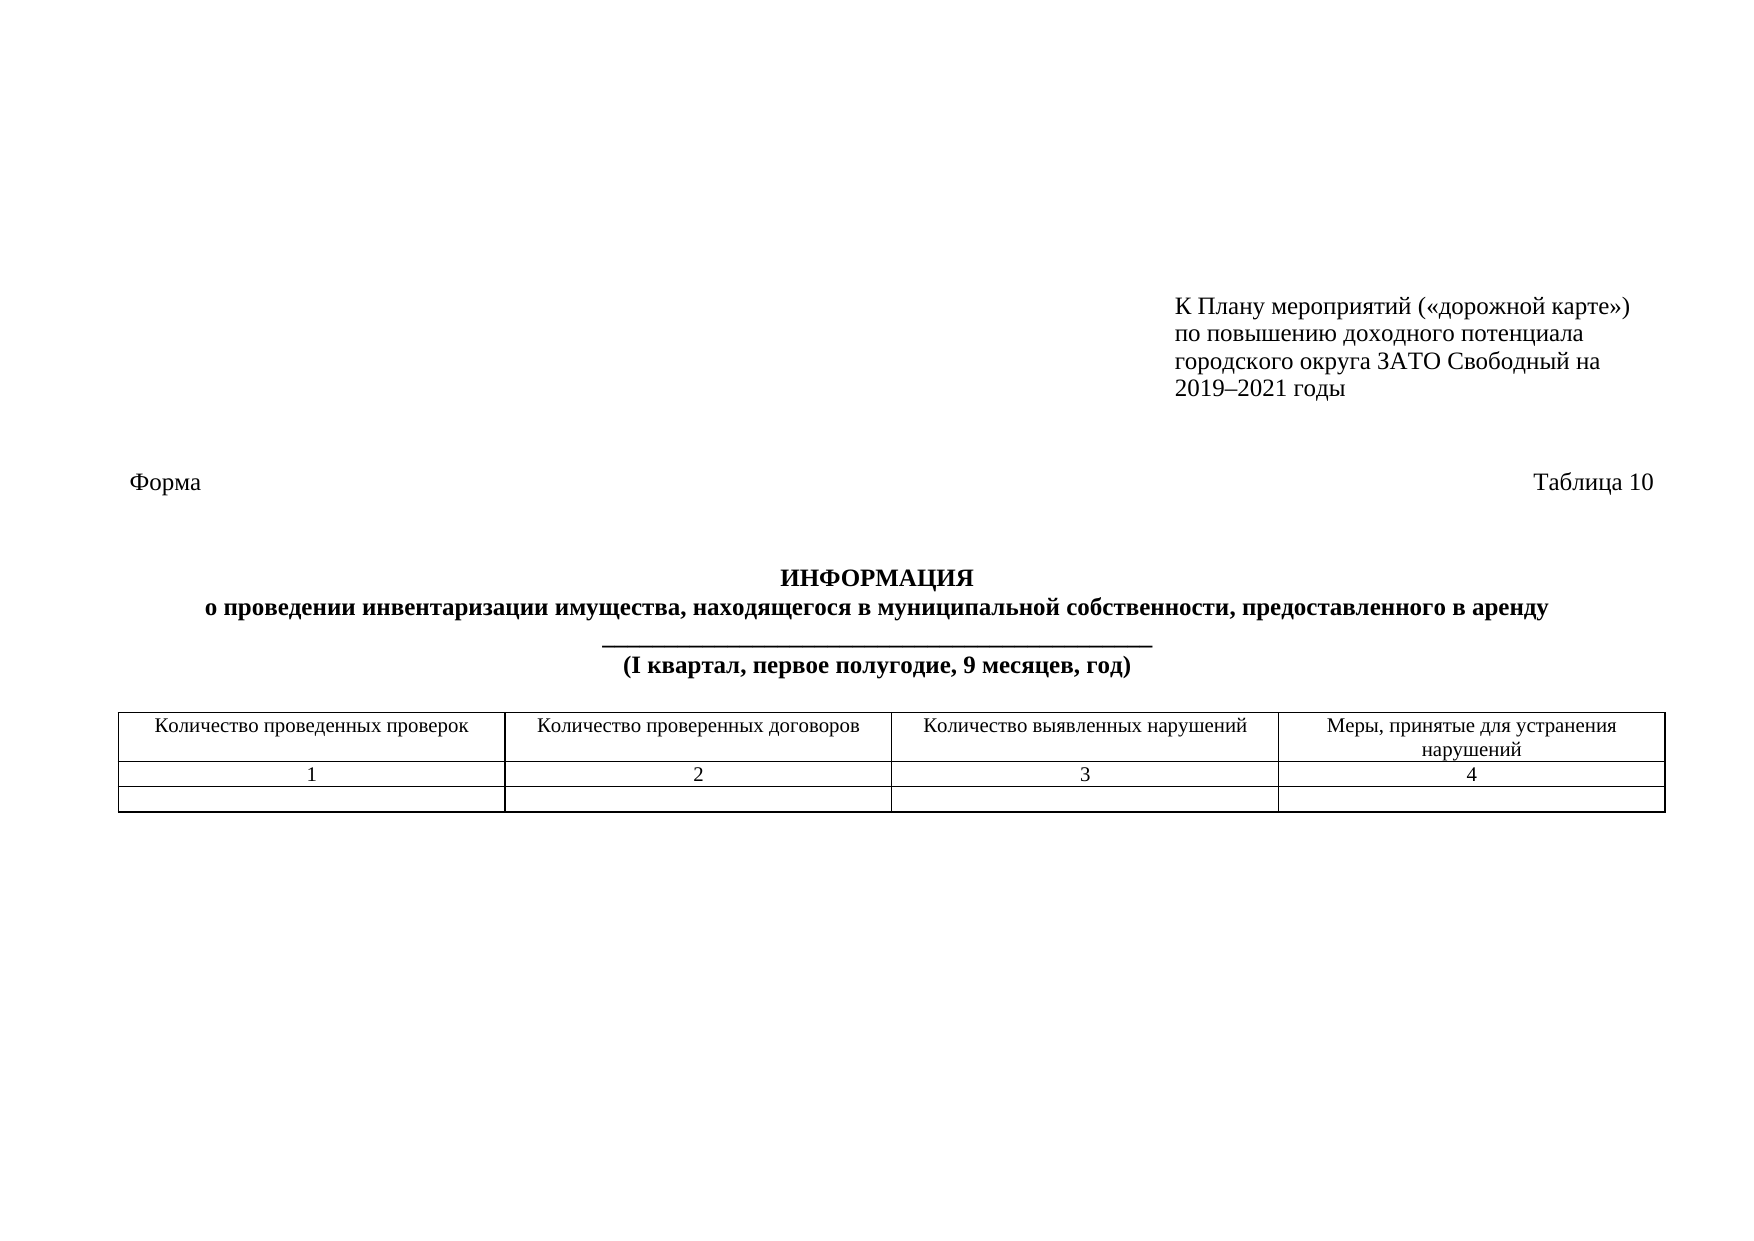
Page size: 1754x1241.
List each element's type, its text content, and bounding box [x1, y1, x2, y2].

table_cell 3 [892, 762, 1278, 786]
table_cell [118, 813, 1016, 1100]
table_cell [119, 787, 504, 811]
table_header Меры, принятые для устранения нарушений [1279, 713, 1664, 761]
table_cell 1 [119, 762, 504, 786]
table_cell 2 [506, 762, 891, 786]
text ИНФОРМАЦИЯ [118, 563, 1636, 592]
table_cell [1016, 813, 1665, 1100]
table_cell [892, 787, 1278, 811]
table_cell [506, 787, 891, 811]
table_header Количество проведенных проверок [119, 713, 504, 761]
table_cell К Плану мероприятий («дорожной карте») по повышению доходного потенциала городского округа ЗАТО Свободный на 2019–2021 годы [1163, 148, 1665, 469]
table_cell [118, 148, 1163, 469]
table_cell 4 [1279, 762, 1664, 786]
text (I квартал, первое полугодие, 9 месяцев, год) [118, 650, 1636, 678]
text о проведении инвентаризации имущества, находящегося в муниципальной собственности, предоставленного в аренду ____________________________________________ [118, 592, 1636, 650]
table_header Количество проверенных договоров [506, 713, 891, 761]
table_cell Форма [118, 469, 1163, 496]
table_header Количество выявленных нарушений [892, 713, 1278, 761]
table_cell [1279, 787, 1664, 811]
table_cell Таблица 10 [1163, 469, 1665, 496]
